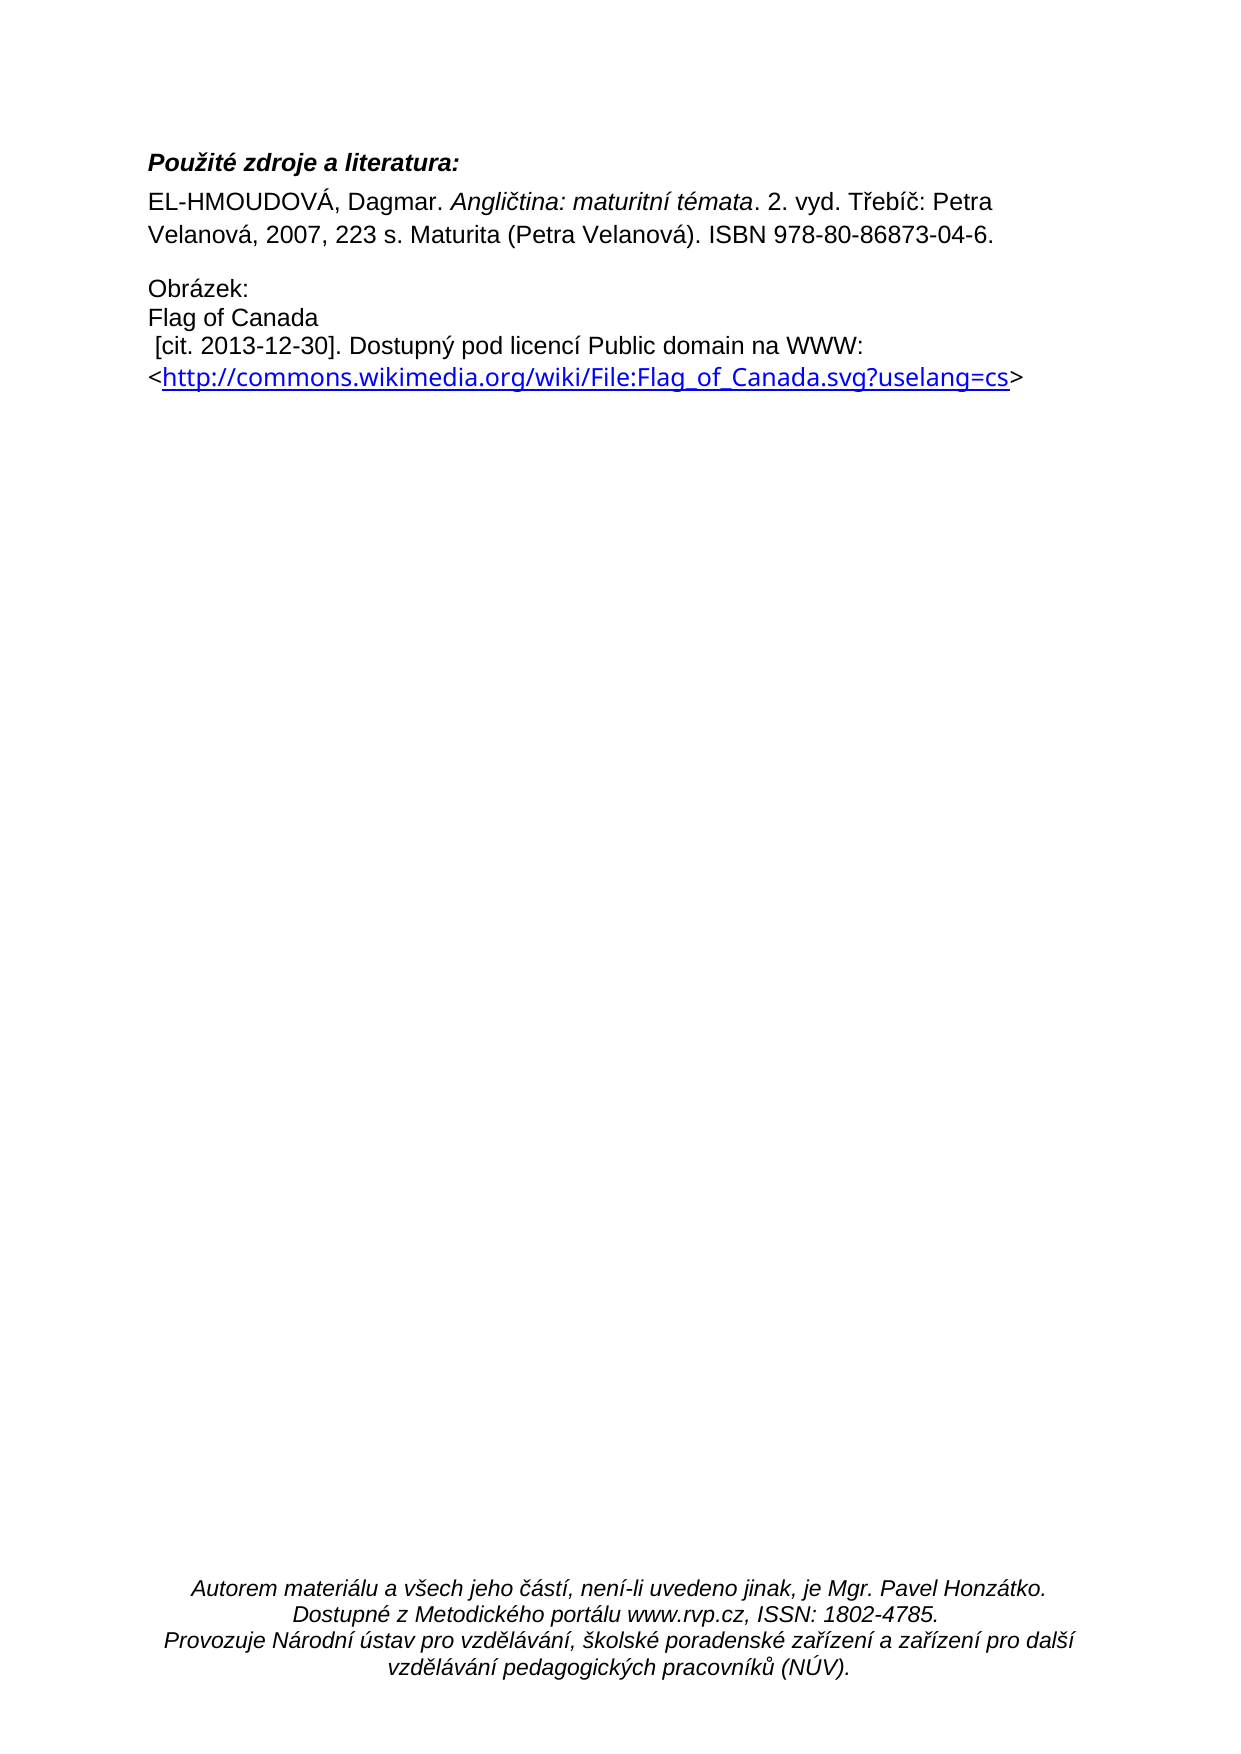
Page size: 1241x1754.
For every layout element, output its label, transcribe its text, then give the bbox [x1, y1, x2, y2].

text Obrázek: [148, 274, 1093, 302]
text [cit. 2013-12-30]. Dostupný pod licencí Public domain na WWW: [148, 331, 1093, 360]
text <http://commons.wikimedia.org/wiki/File:Flag_of_Canada.svg?uselang=cs> [148, 360, 1093, 394]
text Flag of Canada [148, 302, 1093, 331]
text Použité zdroje a literatura: [148, 148, 1093, 176]
text EL-HMOUDOVÁ, Dagmar. Angličtina: maturitní témata. 2. vyd. Třebíč: Petra Velanová, 2007, 223 s. Maturita (Petra Velanová). ISBN 978-80-86873-04-6. [148, 187, 1093, 249]
